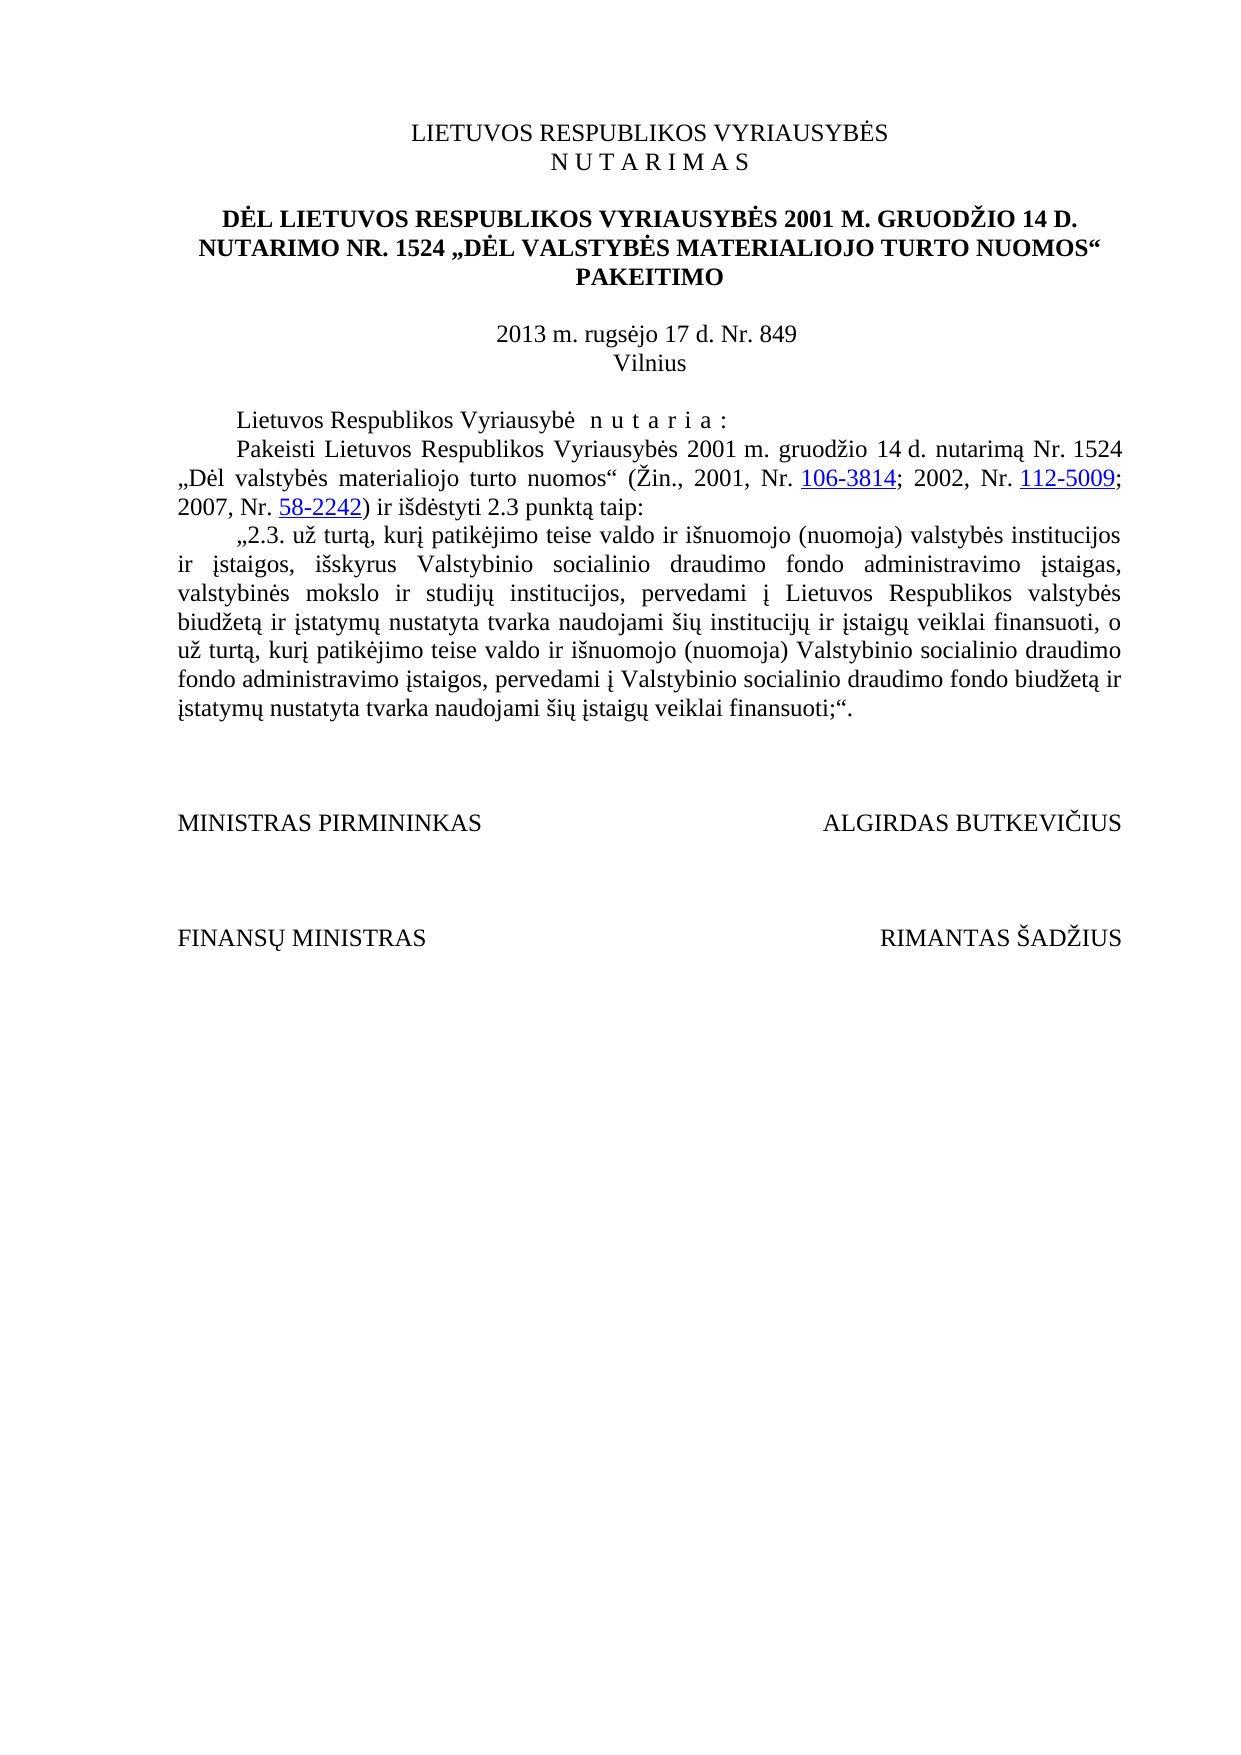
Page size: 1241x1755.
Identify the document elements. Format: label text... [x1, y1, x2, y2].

text Lietuvos Respublikos Vyriausybė nutaria: [177, 406, 1122, 434]
text „2.3. už turtą, kurį patikėjimo teise valdo ir išnuomojo (nuomoja) valstybės institucijos ir įstaigos, išskyrus Valstybinio socialinio draudimo fondo administravimo įstaigas, valstybinės mokslo ir studijų institucijos, pervedami į Lietuvos Respublikos valstybės biudžetą ir įstatymų nustatyta tvarka naudojami šių institucijų ir įstaigų veiklai finansuoti, o už turtą, kurį patikėjimo teise valdo ir išnuomojo (nuomoja) Valstybinio socialinio draudimo fondo administravimo įstaigos, pervedami į Valstybinio socialinio draudimo fondo biudžetą ir įstatymų nustatyta tvarka naudojami šių įstaigų veiklai finansuoti;“. [177, 521, 1122, 722]
text Dėl LIETUVOS RESPUBLIKOS VYRIAUSYBĖS 2001 M. GRUODŽIO 14 D. NUTARIMO Nr. 1524 „DĖL VALSTYBĖS MATERIALIOJO TURTO NUOMOS“ PAKEITIMO [177, 204, 1122, 291]
text Vilnius [177, 348, 1122, 377]
text Ministras Pirmininkas Algirdas Butkevičius [177, 808, 1122, 837]
text Lietuvos Respublikos Vyriausybės [177, 118, 1122, 147]
text Pakeisti Lietuvos Respublikos Vyriausybės 2001 m. gruodžio 14 d. nutarimą Nr. 1524 „Dėl valstybės materialiojo turto nuomos“ (Žin., 2001, Nr. 106-3814; 2002, Nr. 112-5009; 2007, Nr. 58-2242) ir išdėstyti 2.3 punktą taip: [177, 434, 1122, 521]
text Finansų ministras Rimantas Šadžius [177, 923, 1122, 952]
text 2013 m. rugsėjo 17 d. Nr. 849 [177, 319, 1122, 348]
text n u t a r i m a s [177, 147, 1122, 176]
